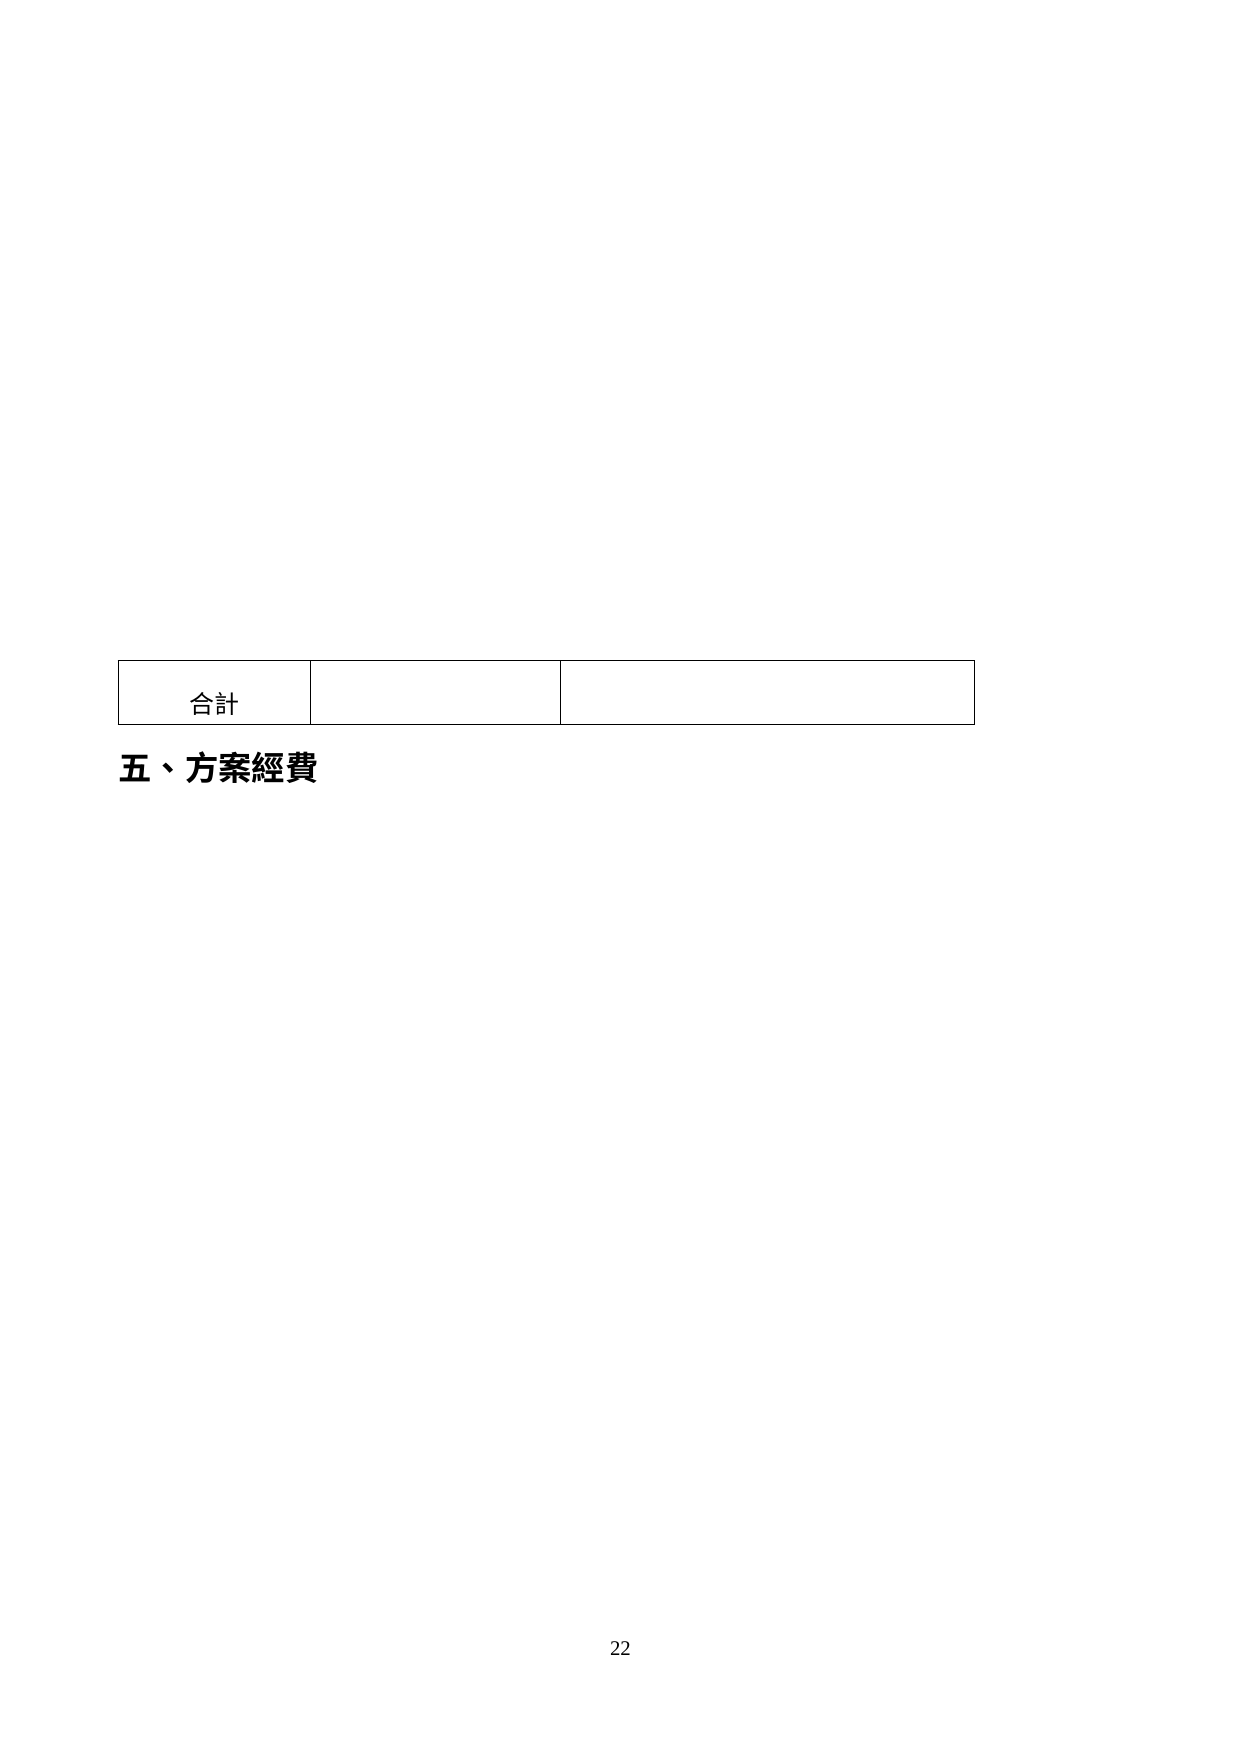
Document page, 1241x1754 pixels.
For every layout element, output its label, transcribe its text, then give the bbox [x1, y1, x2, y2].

table_cell [561, 661, 974, 723]
table_cell 合計 [119, 661, 310, 723]
table_cell [311, 661, 560, 723]
text 五、方案經費 [118, 724, 1122, 787]
